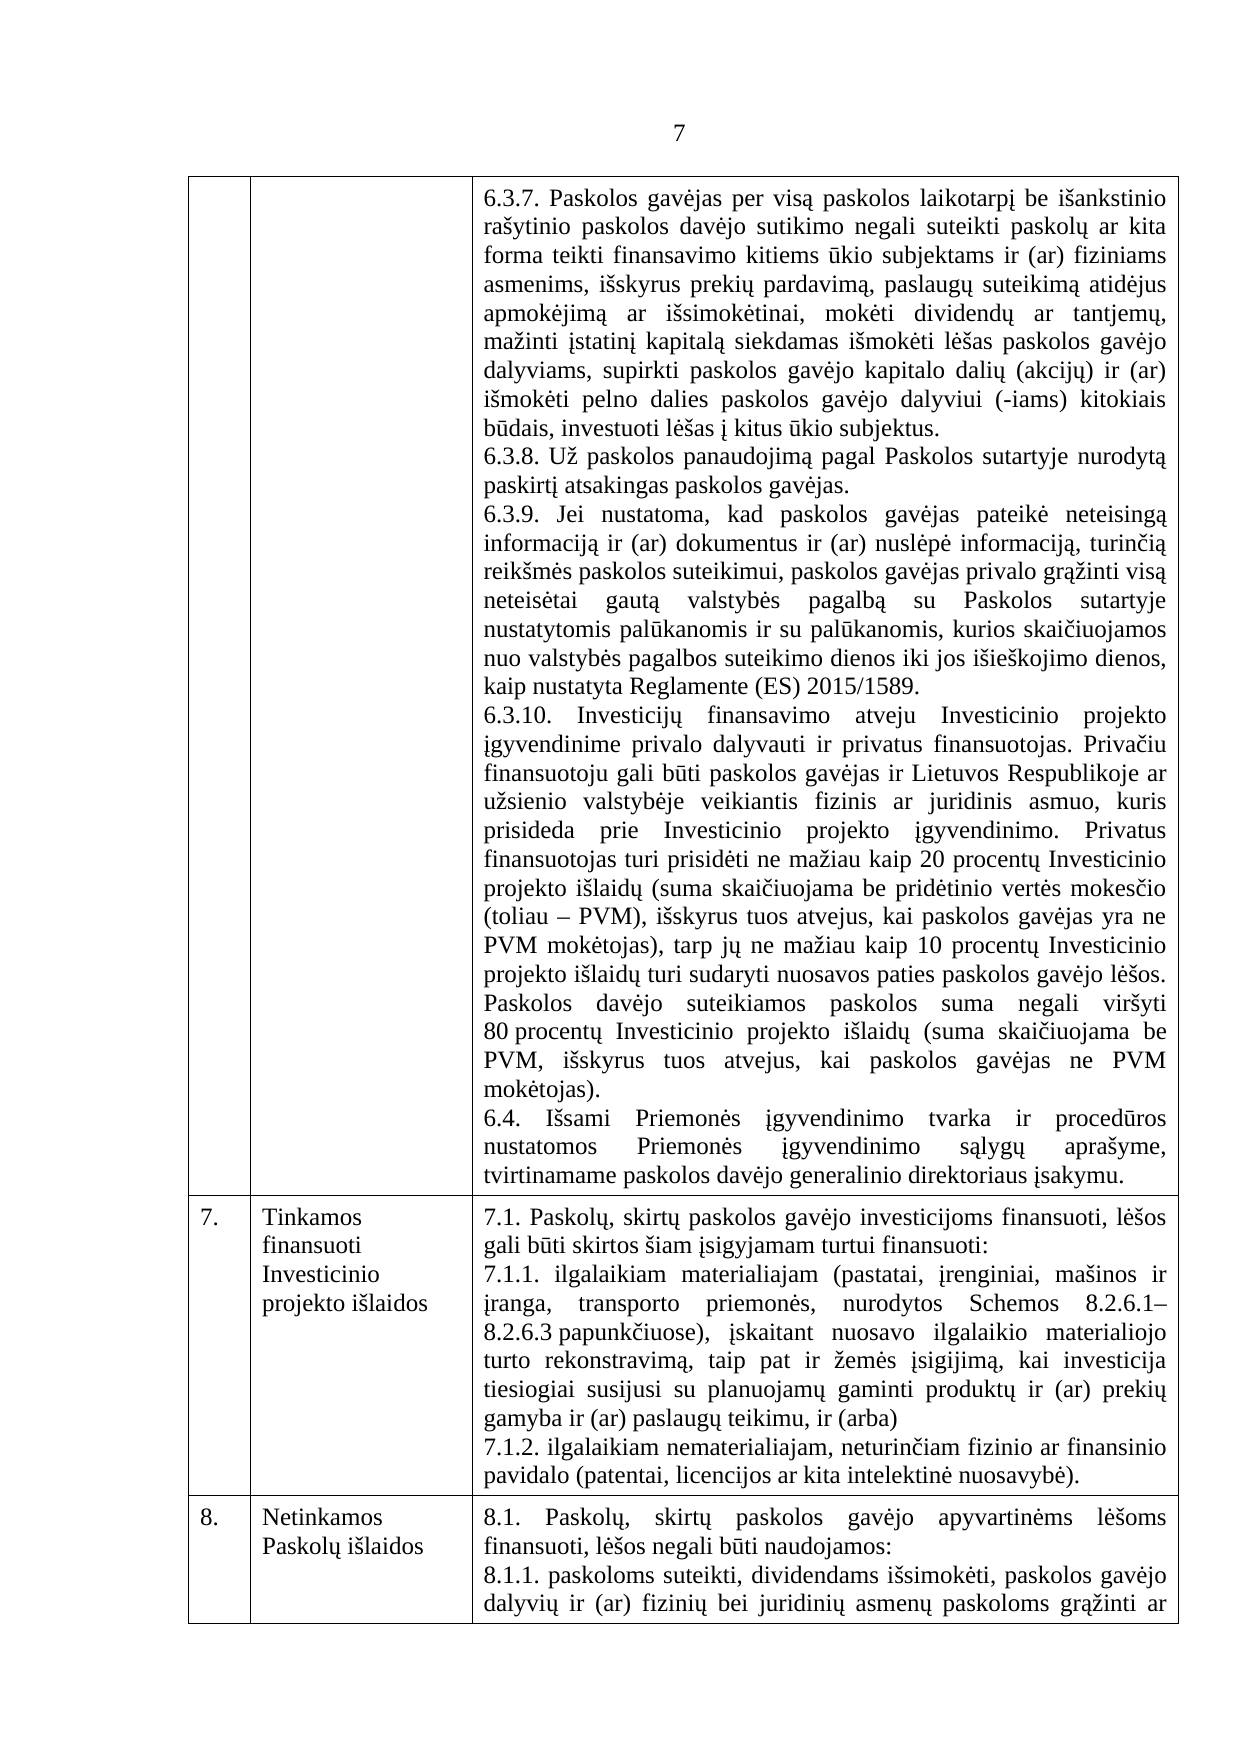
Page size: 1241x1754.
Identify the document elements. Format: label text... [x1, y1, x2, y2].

table_cell [189, 177, 250, 1195]
table_cell 8. [189, 1496, 250, 1623]
table_cell 6.3.7. Paskolos gavėjas per visą paskolos laikotarpį be išankstinio rašytinio paskolos davėjo sutikimo negali suteikti paskolų ar kita forma teikti finansavimo kitiems ūkio subjektams ir (ar) fiziniams asmenims, išskyrus prekių pardavimą, paslaugų suteikimą atidėjus apmokėjimą ar išsimokėtinai, mokėti dividendų ar tantjemų, mažinti įstatinį kapitalą siekdamas išmokėti lėšas paskolos gavėjo dalyviams, supirkti paskolos gavėjo kapitalo dalių (akcijų) ir (ar) išmokėti pelno dalies paskolos gavėjo dalyviui (-iams) kitokiais būdais, investuoti lėšas į kitus ūkio subjektus. 6.3.8. Už paskolos panaudojimą pagal Paskolos sutartyje nurodytą paskirtį atsakingas paskolos gavėjas. 6.3.9. Jei nustatoma, kad paskolos gavėjas pateikė neteisingą informaciją ir (ar) dokumentus ir (ar) nuslėpė informaciją, turinčią reikšmės paskolos suteikimui, paskolos gavėjas privalo grąžinti visą neteisėtai gautą valstybės pagalbą su Paskolos sutartyje nustatytomis palūkanomis ir su palūkanomis, kurios skaičiuojamos nuo valstybės pagalbos suteikimo dienos iki jos išieškojimo dienos, kaip nustatyta Reglamente (ES) 2015/1589. 6.3.10. Investicijų finansavimo atveju Investicinio projekto įgyvendinime privalo dalyvauti ir privatus finansuotojas. Privačiu finansuotoju gali būti paskolos gavėjas ir Lietuvos Respublikoje ar užsienio valstybėje veikiantis fizinis ar juridinis asmuo, kuris prisideda prie Investicinio projekto įgyvendinimo. Privatus finansuotojas turi prisidėti ne mažiau kaip 20 procentų Investicinio projekto išlaidų (suma skaičiuojama be pridėtinio vertės mokesčio (toliau – PVM), išskyrus tuos atvejus, kai paskolos gavėjas yra ne PVM mokėtojas), tarp jų ne mažiau kaip 10 procentų Investicinio projekto išlaidų turi sudaryti nuosavos paties paskolos gavėjo lėšos. Paskolos davėjo suteikiamos paskolos suma negali viršyti 80 procentų Investicinio projekto išlaidų (suma skaičiuojama be PVM, išskyrus tuos atvejus, kai paskolos gavėjas ne PVM mokėtojas). 6.4. Išsami Priemonės įgyvendinimo tvarka ir procedūros nustatomos Priemonės įgyvendinimo sąlygų aprašyme, tvirtinamame paskolos davėjo generalinio direktoriaus įsakymu. [473, 177, 1178, 1195]
table_cell 8.1. Paskolų, skirtų paskolos gavėjo apyvartinėms lėšoms finansuoti, lėšos negali būti naudojamos: 8.1.1. paskoloms suteikti, dividendams išsimokėti, paskolos gavėjo dalyvių ir (ar) fizinių bei juridinių asmenų paskoloms grąžinti ar [473, 1496, 1178, 1623]
table_cell 7. [189, 1196, 250, 1495]
table_cell 7.1. Paskolų, skirtų paskolos gavėjo investicijoms finansuoti, lėšos gali būti skirtos šiam įsigyjamam turtui finansuoti: 7.1.1. ilgalaikiam materialiajam (pastatai, įrenginiai, mašinos ir įranga, transporto priemonės, nurodytos Schemos 8.2.6.1–8.2.6.3 papunkčiuose), įskaitant nuosavo ilgalaikio materialiojo turto rekonstravimą, taip pat ir žemės įsigijimą, kai investicija tiesiogiai susijusi su planuojamų gaminti produktų ir (ar) prekių gamyba ir (ar) paslaugų teikimu, ir (arba) 7.1.2. ilgalaikiam nematerialiajam, neturinčiam fizinio ar finansinio pavidalo (patentai, licencijos ar kita intelektinė nuosavybė). [473, 1196, 1178, 1495]
table_cell Tinkamos finansuoti Investicinio projekto išlaidos [251, 1196, 472, 1495]
table_cell [251, 177, 472, 1195]
table_cell Netinkamos Paskolų išlaidos [251, 1496, 472, 1623]
